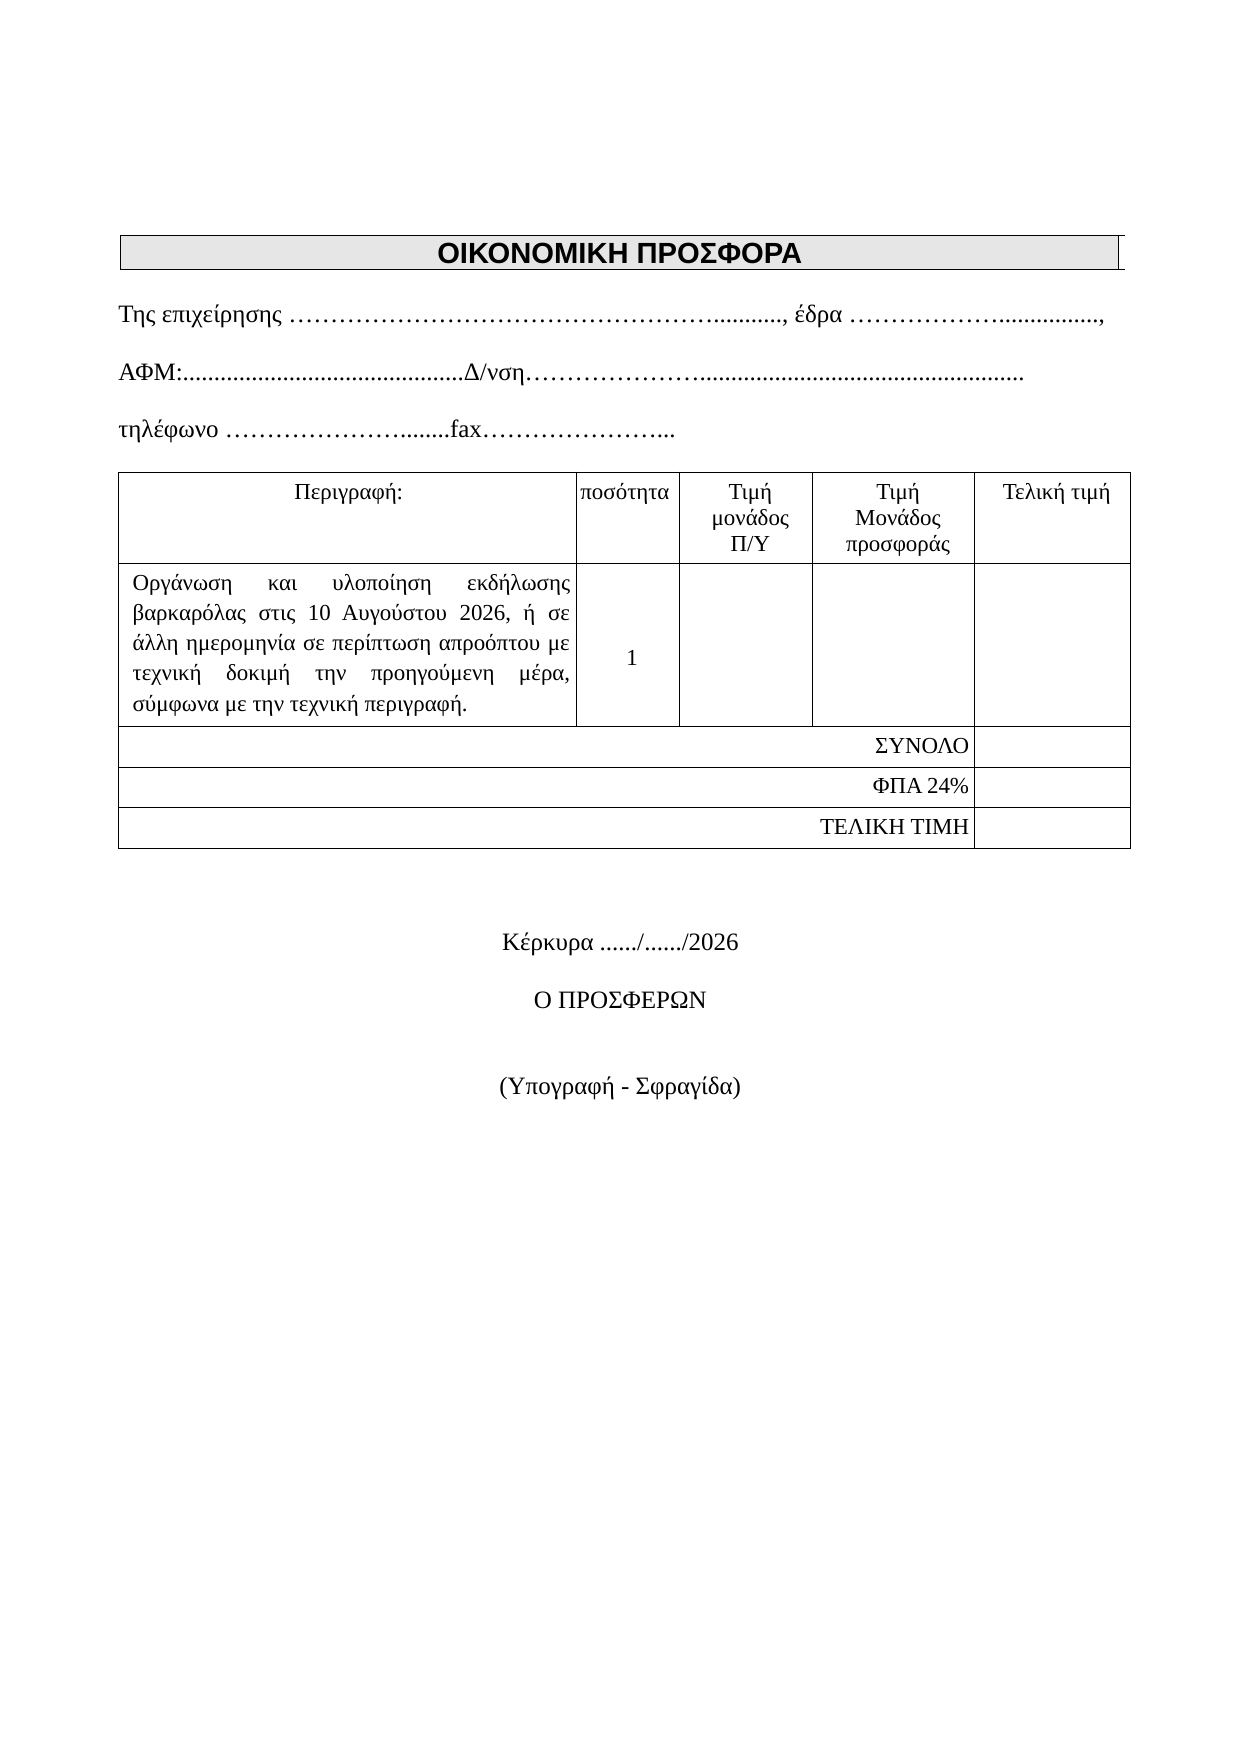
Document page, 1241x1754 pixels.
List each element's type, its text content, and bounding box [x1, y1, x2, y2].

table_header [115, 235, 120, 269]
table_header Περιγραφή: [119, 473, 576, 563]
table_cell [680, 564, 812, 726]
table_cell [975, 564, 1130, 726]
table_cell [975, 768, 1130, 807]
table_cell [975, 727, 1130, 766]
text ΑΦΜ:.............................................Δ/νση………………….................................................... [118, 357, 1122, 385]
table_cell ΣΥΝΟΛΟ [119, 727, 974, 766]
text Ο ΠΡΟΣΦΕΡΩΝ [118, 985, 1122, 1014]
table_cell ΤΕΛΙΚΗ ΤΙΜΗ [119, 808, 974, 848]
table_cell [813, 564, 974, 726]
table_cell [975, 808, 1130, 848]
table_header Τιμή Μονάδος προσφοράς [813, 473, 974, 563]
table_header Τιμή μονάδος Π/Υ [680, 473, 812, 563]
text Κέρκυρα ....../....../2026 [118, 927, 1122, 956]
text τηλέφωνο …………………........fax…………………... [118, 414, 1122, 443]
table_header Τελική τιμή [975, 473, 1130, 563]
table_cell 1 [577, 564, 679, 726]
table_cell Οργάνωση και υλοποίηση εκδήλωσης βαρκαρόλας στις 10 Αυγούστου 2026, ή σε άλλη ημερομηνία σε περίπτωση απροόπτου με τεχνική δοκιμή την προηγούμενη μέρα, σύμφωνα με την τεχνική περιγραφή. [119, 564, 576, 726]
table_header ποσότητα [577, 473, 679, 563]
text Της επιχείρησης ……………………………………………..........., έδρα ………………................, [118, 299, 1122, 328]
text (Υπογραφή - Σφραγίδα) [118, 1071, 1122, 1100]
table_header [1119, 236, 1125, 269]
table_cell ΦΠΑ 24% [119, 768, 974, 807]
